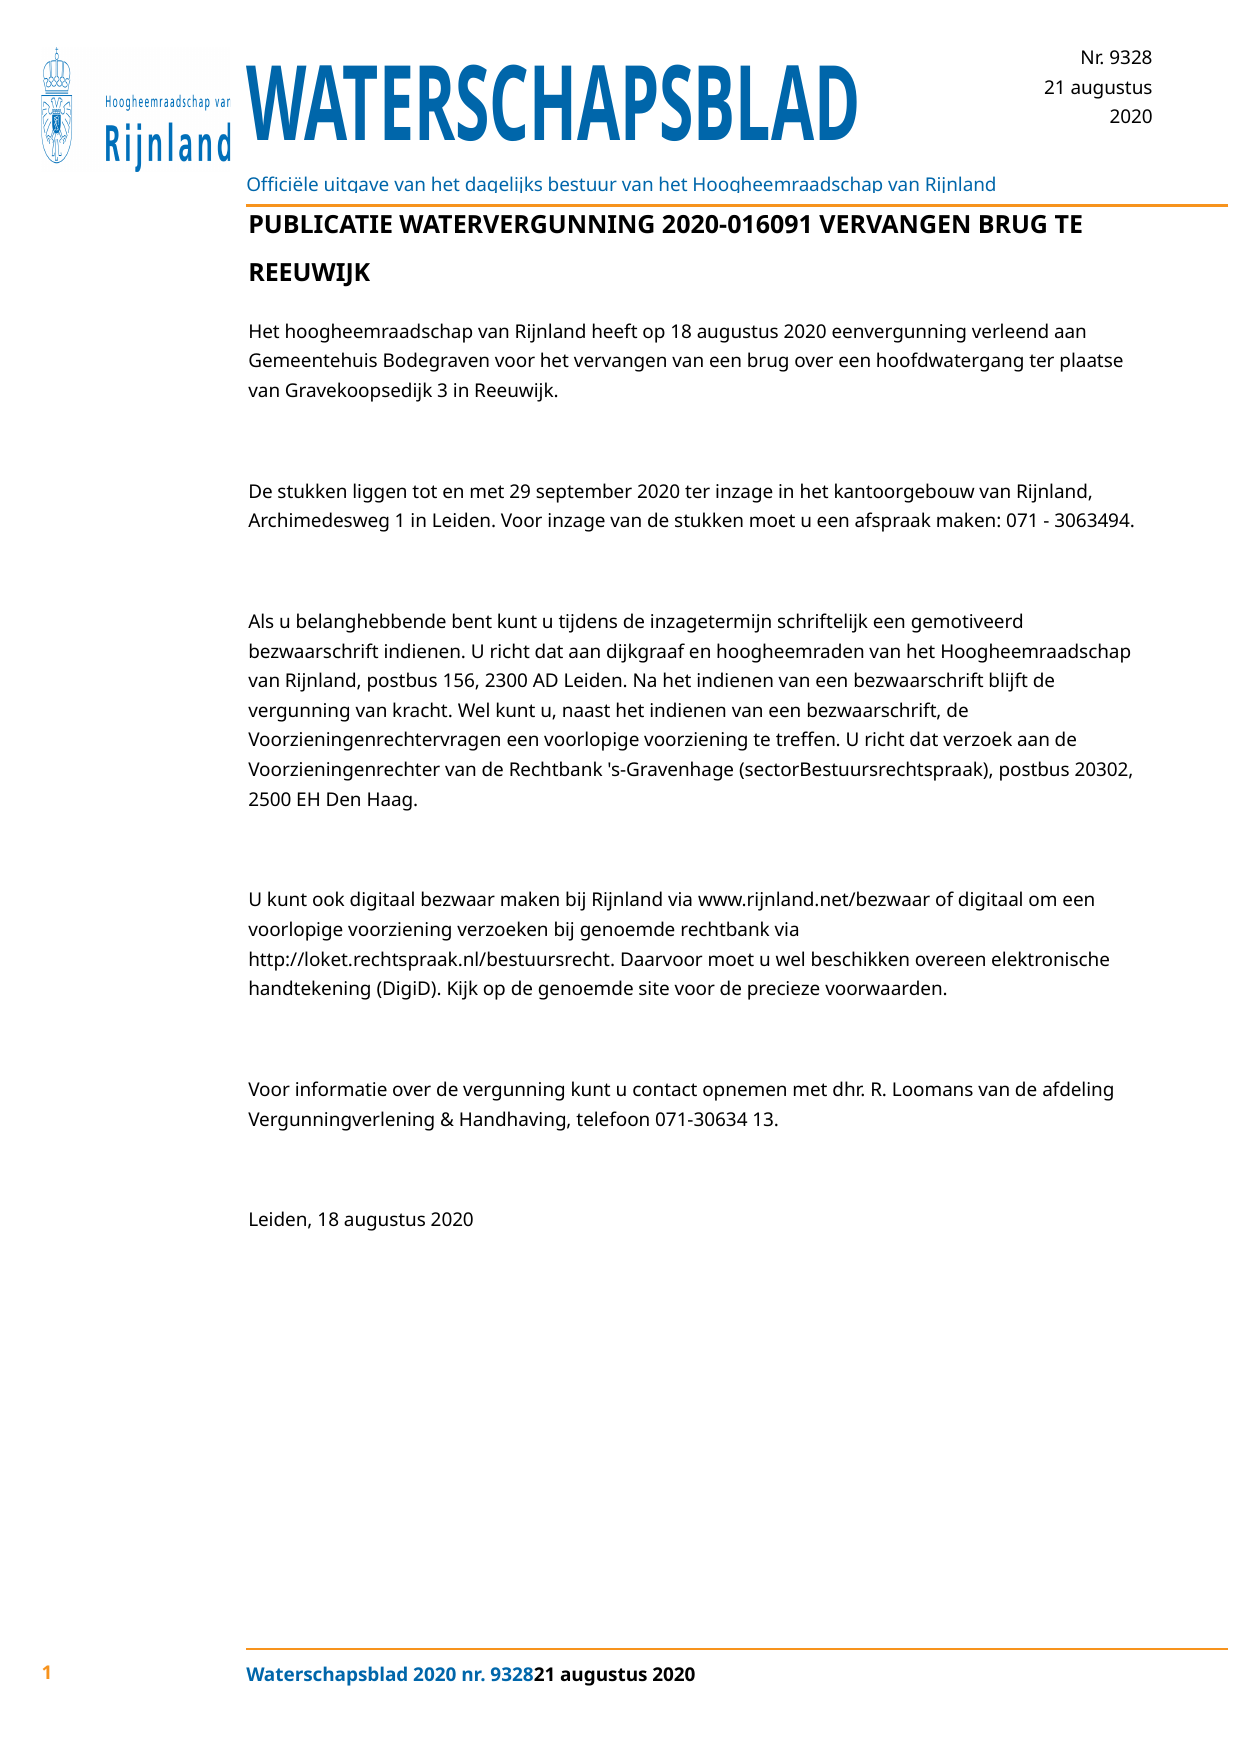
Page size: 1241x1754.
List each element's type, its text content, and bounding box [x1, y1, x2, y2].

text Leiden, 18 augustus 2020 [248, 1207, 1152, 1232]
text U kunt ook digitaal bezwaar maken bij Rijnland via www.rijnland.net/bezwaar of digitaal om een voorlopige voorziening verzoeken bij genoemde rechtbank via http://loket.rechtspraak.nl/bestuursrecht. Daarvoor moet u wel beschikken overeen elektronische handtekening (DigiD). Kijk op de genoemde site voor de precieze voorwaarden. [248, 887, 1152, 1001]
text Voor informatie over de vergunning kunt u contact opnemen met dhr. R. Loomans van de afdeling Vergunningverlening & Handhaving, telefoon 071-30634 13. [248, 1076, 1152, 1132]
text PUBLICATIE WATERVERGUNNING 2020-016091 VERVANGEN BRUG TE REEUWIJK [248, 207, 1152, 288]
text Het hoogheemraadschap van Rijnland heeft op 18 augustus 2020 eenvergunning verleend aan Gemeentehuis Bodegraven voor het vervangen van een brug over een hoofdwatergang ter plaatse van Gravekoopsedijk 3 in Reeuwijk. [248, 318, 1152, 403]
picture [41, 47, 231, 172]
text Als u belanghebbende bent kunt u tijdens de inzagetermijn schriftelijk een gemotiveerd bezwaarschrift indienen. U richt dat aan dijkgraaf en hoogheemraden van het Hoogheemraadschap van Rijnland, postbus 156, 2300 AD Leiden. Na het indienen van een bezwaarschrift blijft de vergunning van kracht. Wel kunt u, naast het indienen van een bezwaarschrift, de Voorzieningenrechtervragen een voorlopige voorziening te treffen. U richt dat verzoek aan de Voorzieningenrechter van de Rechtbank 's-Gravenhage (sectorBestuursrechtspraak), postbus 20302, 2500 EH Den Haag. [248, 608, 1152, 812]
text De stukken liggen tot en met 29 september 2020 ter inzage in het kantoorgebouw van Rijnland, Archimedesweg 1 in Leiden. Voor inzage van de stukken moet u een afspraak maken: 071 - 3063494. [248, 478, 1152, 533]
